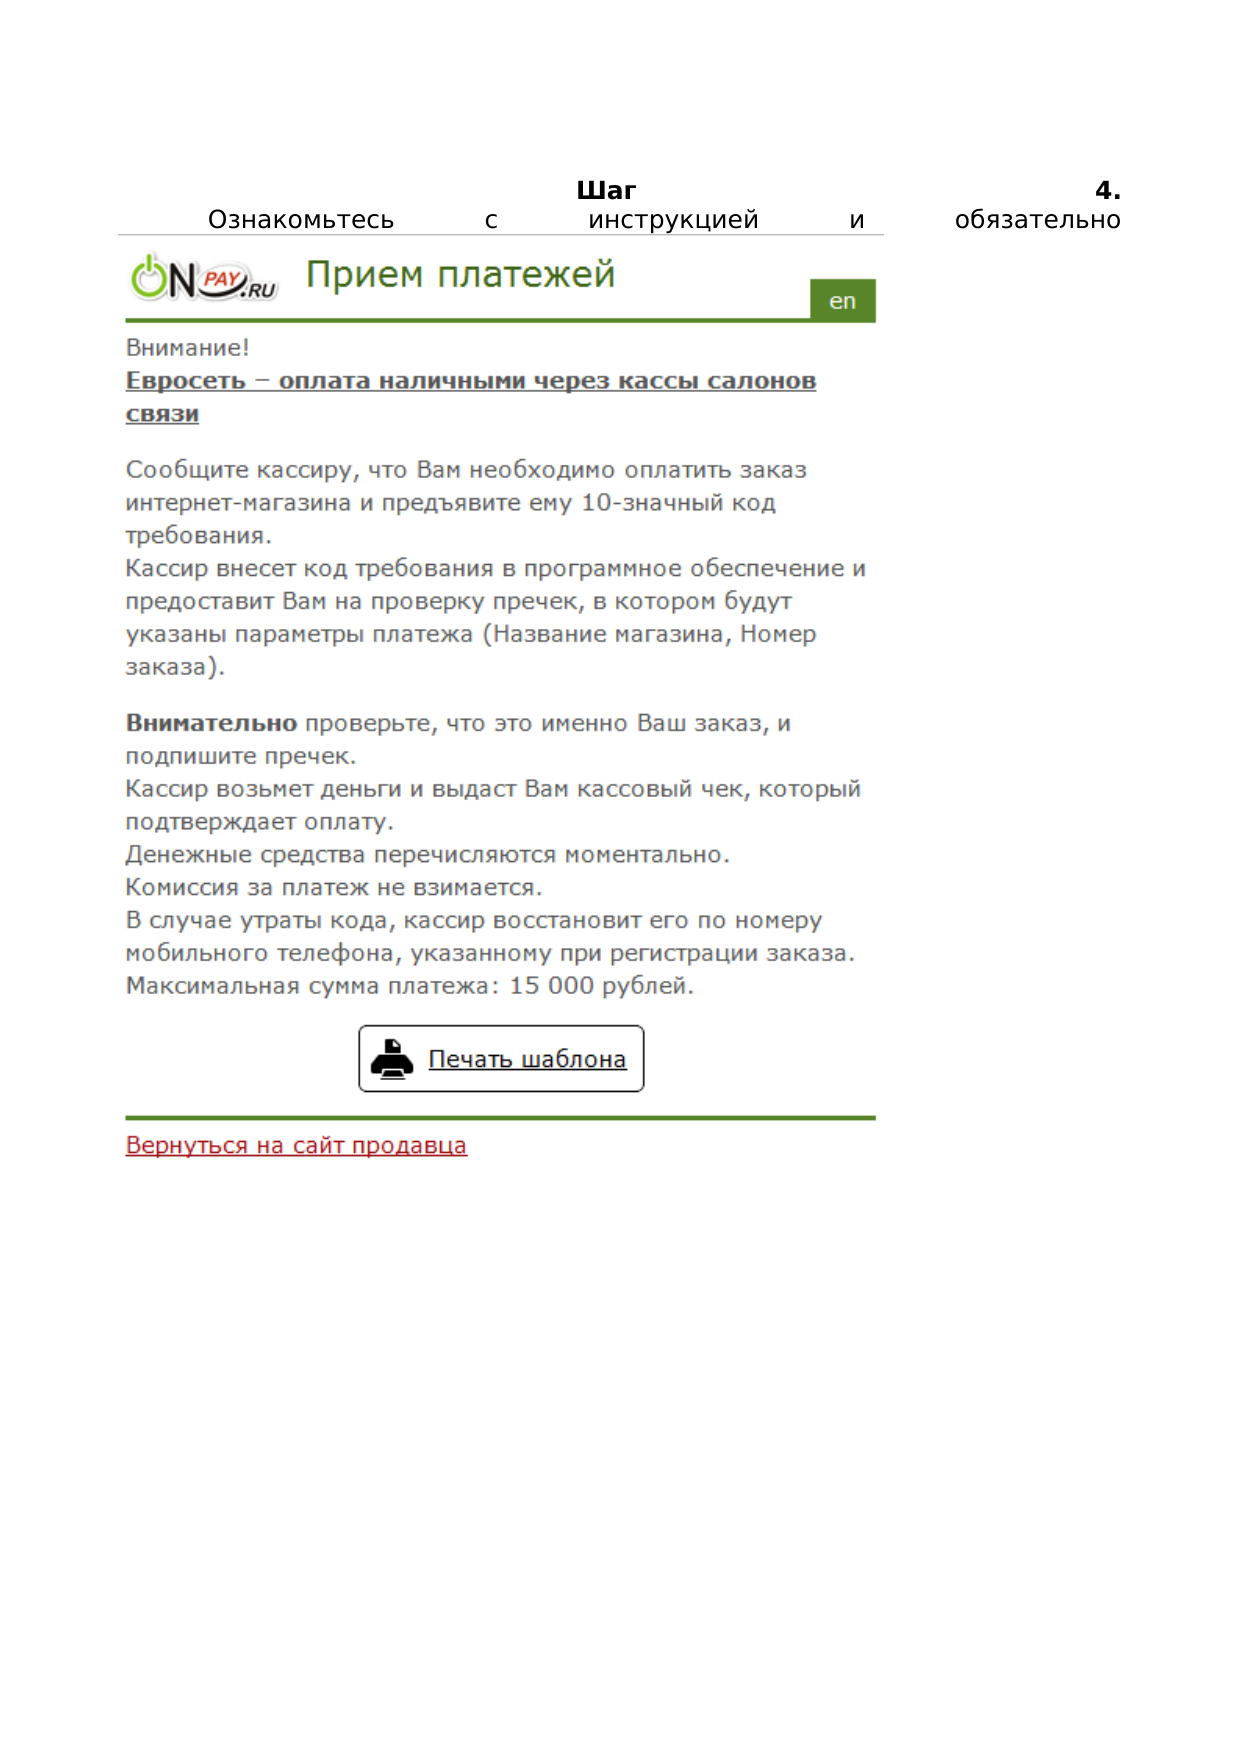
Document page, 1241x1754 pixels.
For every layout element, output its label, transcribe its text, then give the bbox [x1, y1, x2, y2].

text При нажатии кнопки «Оплатить» на сайте продавца вы пережодите на нашу платежную форму. Шаг 1. В платежной форме необходимо выбрать удобный для Вас способ оплаты, при этом автоматически будут пересчитываться все комиссии, взымаемые платежными системами. В платежной форме необходимо указать сумму, Ваш e-mail и номер заказа (они как правило подставляются с сайта автоматически). Шаг 2 Следующим шагом введите полностью ваши Фамилию, Имя, Отчество. Шаг 3. Система выдаст в одном окне все параметры платежа, Вам нужно проверить правильность информации и нажать кнопку «Продолжить» Шаг 4. Ознакомьтесь с инструкцией и обязательно [118, 118, 1122, 1166]
picture [118, 234, 884, 1166]
